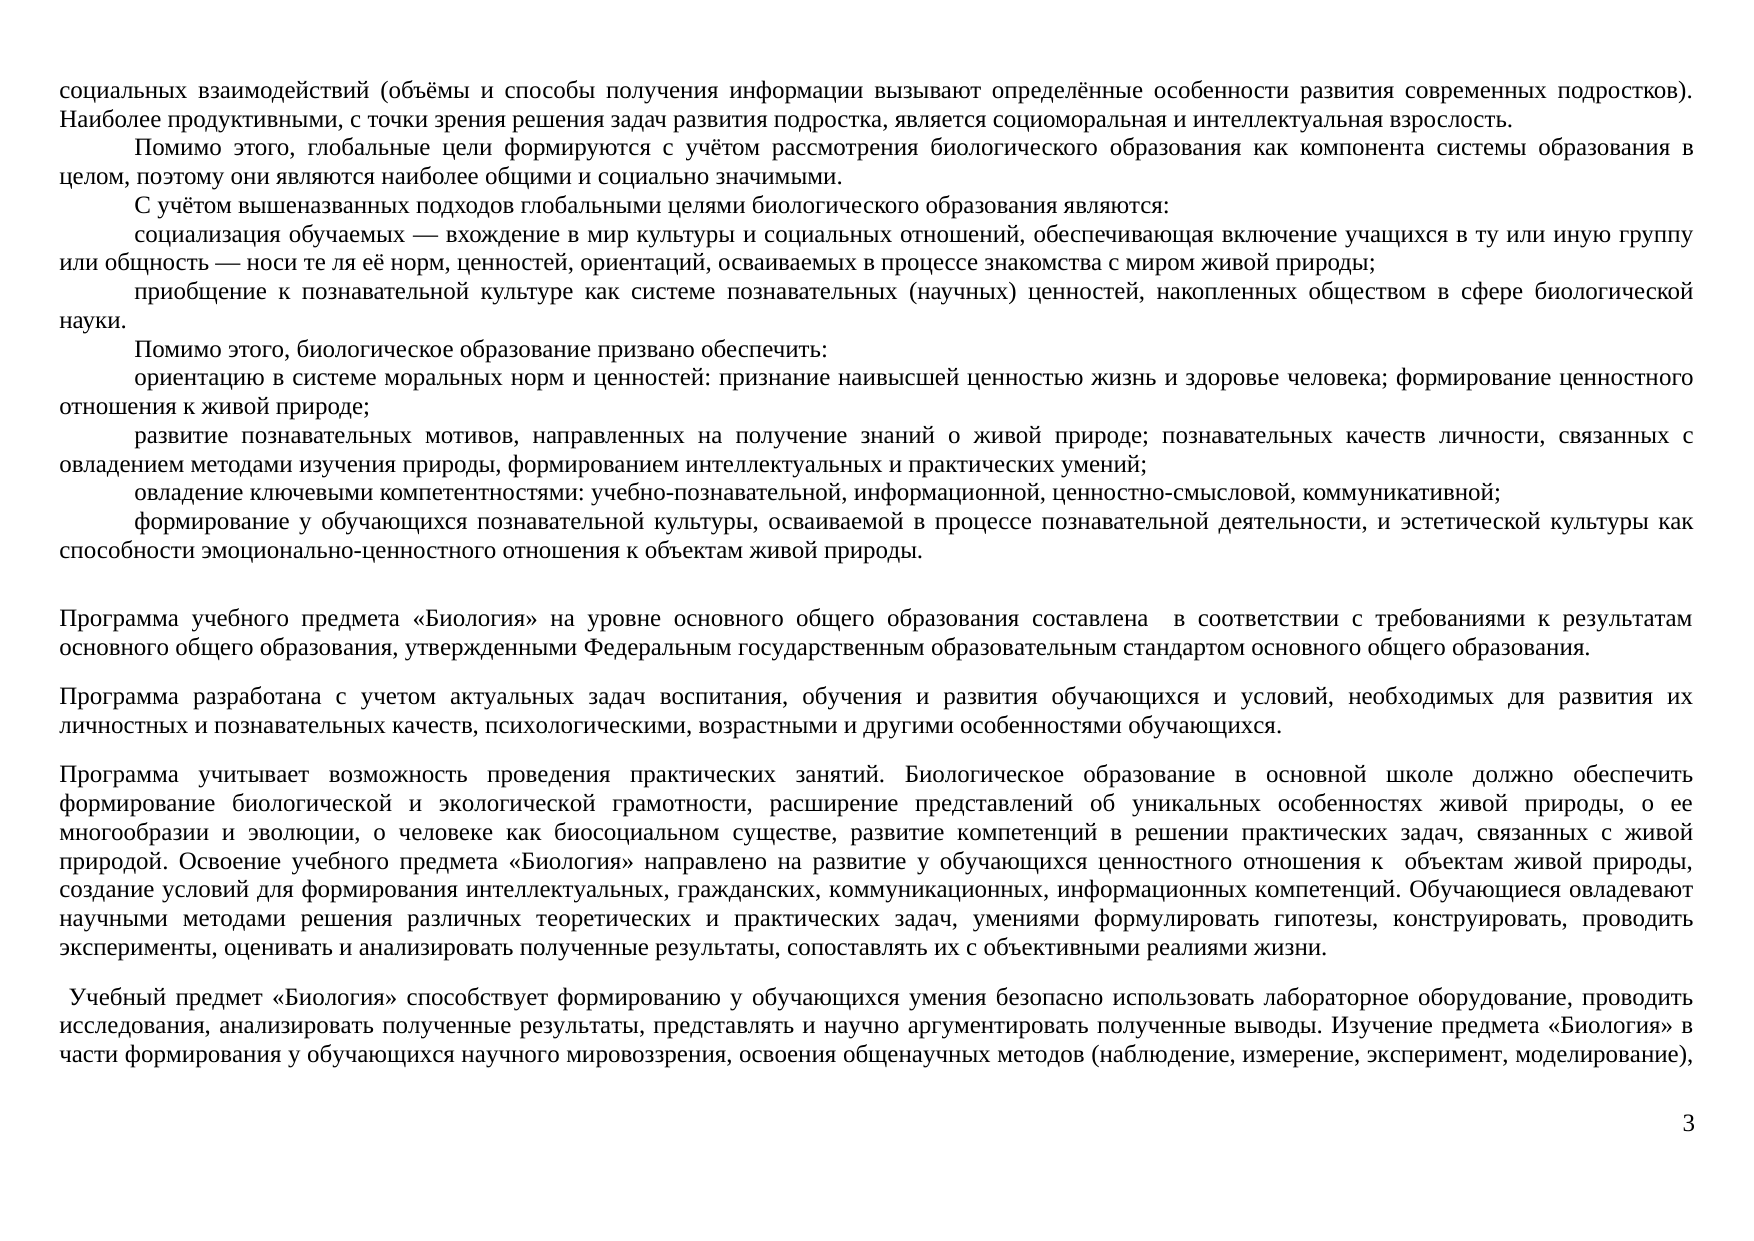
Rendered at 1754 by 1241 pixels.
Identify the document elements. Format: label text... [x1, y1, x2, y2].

text Программа учебного предмета «Биология» на уровне основного общего образования составлена в соответствии с требованиями к результатам основного общего образования, утвержденными Федеральным государственным образовательным стандартом основного общего образования. [59, 603, 1695, 660]
text С учётом вышеназванных подходов глобальными целями биологического образования являются: [59, 190, 1695, 219]
text Помимо этого, глобальные цели формируются с учётом рассмотрения биологического образования как компонента системы образования в целом, поэтому они являются наиболее общими и социально значимыми. [59, 132, 1695, 190]
text Помимо этого, биологическое образование призвано обеспечить: [59, 334, 1695, 362]
text социальных взаимодействий (объёмы и способы получения информации вызывают определённые особенности развития современных подростков). Наиболее продуктивными, с точки зрения решения задач развития подростка, является социоморальная и интеллектуальная взрослость. [59, 75, 1695, 132]
text социализация обучаемых — вхождение в мир культуры и социальных отношений, обеспечивающая включение учащихся в ту или иную группу или общность — носи те ля её норм, ценностей, ориентаций, осваиваемых в процессе знакомства с миром живой природы; [59, 219, 1695, 276]
text Программа учитывает возможность проведения практических занятий. Биологическое образование в основной школе должно обеспечить формирование биологической и экологической грамотности, расширение представлений об уникальных особенностях живой природы, о ее многообразии и эволюции, о человеке как биосоциальном существе, развитие компетенций в решении практических задач, связанных с живой природой. Освоение учебного предмета «Биология» направлено на развитие у обучающихся ценностного отношения к объектам живой природы, создание условий для формирования интеллектуальных, гражданских, коммуникационных, информационных компетенций. Обучающиеся овладевают научными методами решения различных теоретических и практических задач, умениями формулировать гипотезы, конструировать, проводить эксперименты, оценивать и анализировать полученные результаты, сопоставлять их с объективными реалиями жизни. [59, 759, 1695, 961]
text ориентацию в системе моральных норм и ценностей: признание наивысшей ценностью жизнь и здоровье человека; формирование ценностного отношения к живой природе; [59, 362, 1695, 420]
text развитие познавательных мотивов, направленных на получение знаний о живой природе; познавательных качеств личности, связанных с овладением методами изучения природы, формированием интеллектуальных и практических умений; [59, 420, 1695, 477]
text Программа разработана с учетом актуальных задач воспитания, обучения и развития обучающихся и условий, необходимых для развития их личностных и познавательных качеств, психологическими, возрастными и другими особенностями обучающихся. [59, 681, 1695, 739]
text Учебный предмет «Биология» способствует формированию у обучающихся умения безопасно использовать лабораторное оборудование, проводить исследования, анализировать полученные результаты, представлять и научно аргументировать полученные выводы. Изучение предмета «Биология» в части формирования у обучающихся научного мировоззрения, освоения общенаучных методов (наблюдение, измерение, эксперимент, моделирование), [59, 982, 1695, 1068]
text приобщение к познавательной культуре как системе познавательных (научных) ценностей, накопленных обществом в сфере биологической науки. [59, 276, 1695, 334]
text овладение ключевыми компетентностями: учебно-познавательной, информационной, ценностно-смысловой, коммуникативной; [59, 477, 1695, 506]
text формирование у обучающихся познавательной культуры, осваиваемой в процессе познавательной деятельности, и эстетической культуры как способности эмоционально-ценностного отношения к объектам живой природы. [59, 506, 1695, 564]
